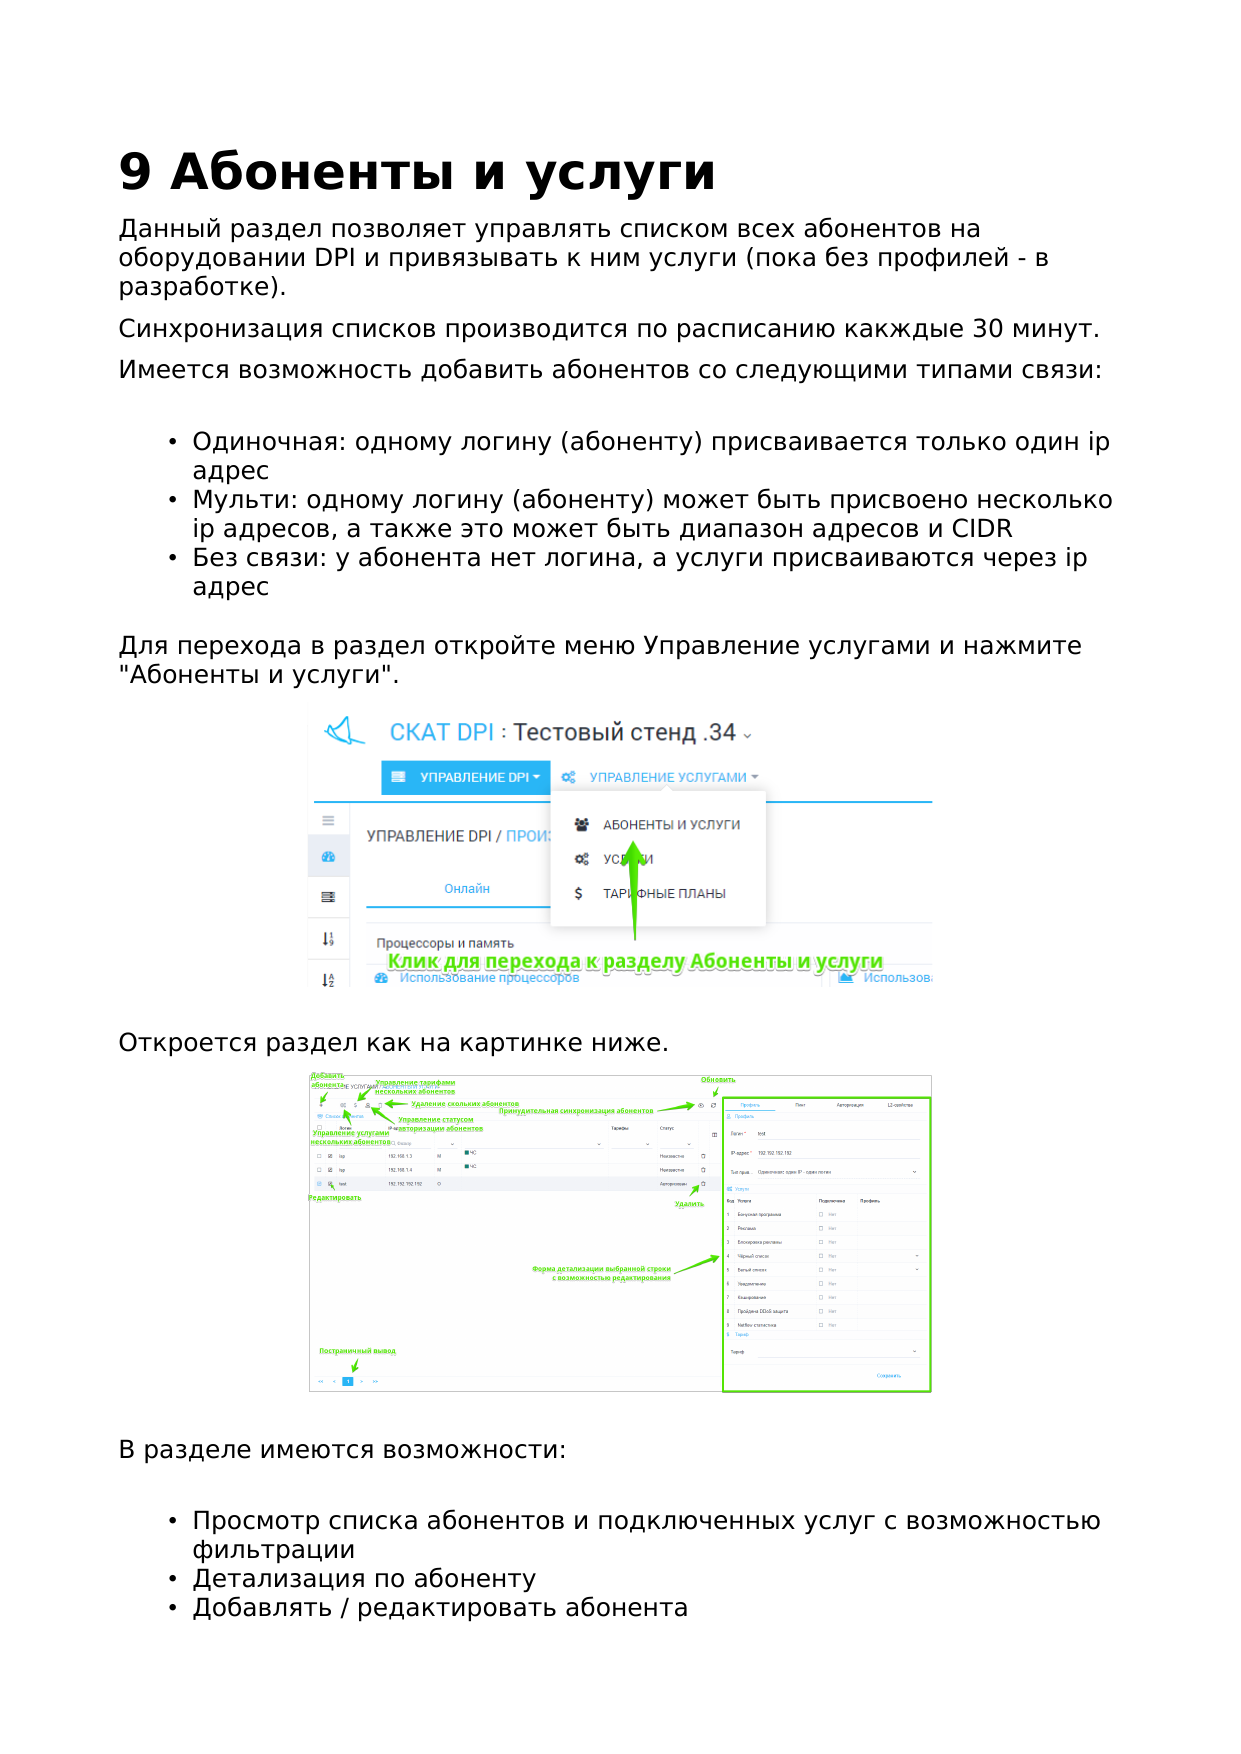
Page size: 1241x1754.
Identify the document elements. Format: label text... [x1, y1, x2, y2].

list Добавлять / редактировать абонента [177, 1594, 1122, 1623]
list Просмотр списка абонентов и подключенных услуг с возможностью фильтрации [177, 1506, 1122, 1564]
picture [307, 702, 933, 987]
picture [307, 1069, 933, 1394]
subtitle 9 Абоненты и услуги [118, 143, 1122, 201]
text Откроется раздел как на картинке ниже. [118, 1028, 1122, 1057]
list Мульти: одному логину (абоненту) может быть присвоено несколько ip адресов, а также это может быть диапазон адресов и CIDR [177, 485, 1122, 543]
text Синхронизация списков производится по расписанию какждые 30 минут. [118, 314, 1122, 343]
text Данный раздел позволяет управлять списком всех абонентов на оборудовании DPI и привязывать к ним услуги (пока без профилей - в разработке). [118, 214, 1122, 301]
list Без связи: у абонента нет логина, а услуги присваиваются через ip адрес [177, 543, 1122, 602]
text Для перехода в раздел откройте меню Управление услугами и нажмите "Абоненты и услуги". [118, 631, 1122, 689]
list Детализация по абоненту [177, 1564, 1122, 1594]
list Одиночная: одному логину (абоненту) присваивается только один ip адрес [177, 427, 1122, 485]
text Имеется возможность добавить абонентов со следующими типами связи: [118, 356, 1122, 385]
text В разделе имеются возможности: [118, 1435, 1122, 1464]
